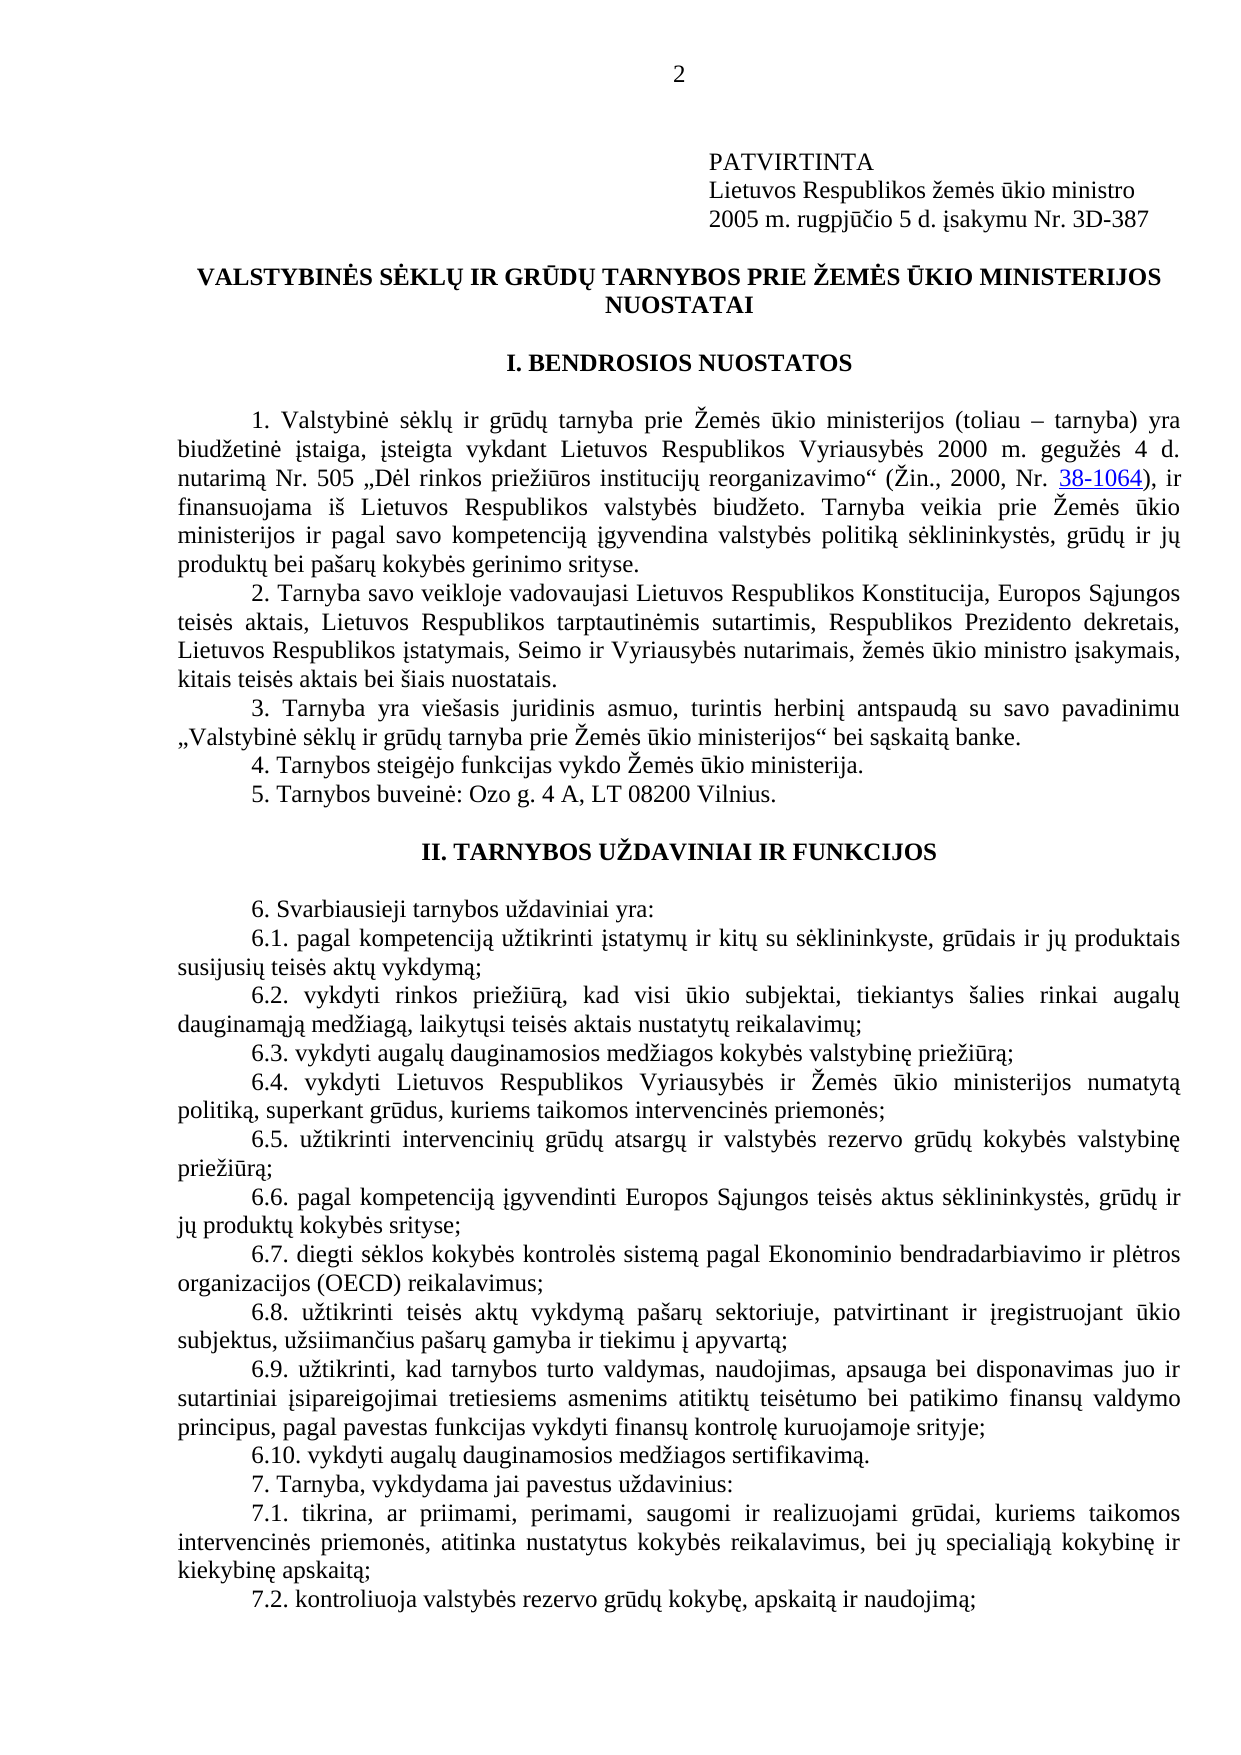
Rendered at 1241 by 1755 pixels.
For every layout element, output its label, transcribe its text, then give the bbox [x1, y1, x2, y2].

text 1. Valstybinė sėklų ir grūdų tarnyba prie Žemės ūkio ministerijos (toliau – tarnyba) yra biudžetinė įstaiga, įsteigta vykdant Lietuvos Respublikos Vyriausybės 2000 m. gegužės 4 d. nutarimą Nr. 505 „Dėl rinkos priežiūros institucijų reorganizavimo“ (Žin., 2000, Nr. 38-1064), ir finansuojama iš Lietuvos Respublikos valstybės biudžeto. Tarnyba veikia prie Žemės ūkio ministerijos ir pagal savo kompetenciją įgyvendina valstybės politiką sėklininkystės, grūdų ir jų produktų bei pašarų kokybės gerinimo srityse. [177, 406, 1181, 578]
text 5. Tarnybos buveinė: Ozo g. 4 A, LT 08200 Vilnius. [177, 779, 1181, 808]
text II. TARNYBOS UŽDAVINIAI IR FUNKCIJOS [177, 837, 1181, 866]
text 7. Tarnyba, vykdydama jai pavestus uždavinius: [177, 1469, 1181, 1498]
text 2005 m. rugpjūčio 5 d. įsakymu Nr. 3D-387 [177, 204, 1181, 233]
text 6.4. vykdyti Lietuvos Respublikos Vyriausybės ir Žemės ūkio ministerijos numatytą politiką, superkant grūdus, kuriems taikomos intervencinės priemonės; [177, 1067, 1181, 1124]
text PATVIRTINTA [177, 147, 1181, 176]
text 6.5. užtikrinti intervencinių grūdų atsargų ir valstybės rezervo grūdų kokybės valstybinę priežiūrą; [177, 1124, 1181, 1182]
text 2. Tarnyba savo veikloje vadovaujasi Lietuvos Respublikos Konstitucija, Europos Sąjungos teisės aktais, Lietuvos Respublikos tarptautinėmis sutartimis, Respublikos Prezidento dekretais, Lietuvos Respublikos įstatymais, Seimo ir Vyriausybės nutarimais, žemės ūkio ministro įsakymais, kitais teisės aktais bei šiais nuostatais. [177, 578, 1181, 693]
text I. BENDROSIOS NUOSTATOS [177, 348, 1181, 377]
text 6.10. vykdyti augalų dauginamosios medžiagos sertifikavimą. [177, 1441, 1181, 1469]
text 7.1. tikrina, ar priimami, perimami, saugomi ir realizuojami grūdai, kuriems taikomos intervencinės priemonės, atitinka nustatytus kokybės reikalavimus, bei jų specialiąją kokybinę ir kiekybinę apskaitą; [177, 1498, 1181, 1584]
text 6.3. vykdyti augalų dauginamosios medžiagos kokybės valstybinę priežiūrą; [177, 1038, 1181, 1067]
text VALSTYBINĖS SĖKLŲ IR GRŪDŲ TARNYBOS PRIE ŽEMĖS ŪKIO MINISTERIJOS NUOSTATAI [177, 262, 1181, 319]
text 6.9. užtikrinti, kad tarnybos turto valdymas, naudojimas, apsauga bei disponavimas juo ir sutartiniai įsipareigojimai tretiesiems asmenims atitiktų teisėtumo bei patikimo finansų valdymo principus, pagal pavestas funkcijas vykdyti finansų kontrolę kuruojamoje srityje; [177, 1354, 1181, 1441]
text 6.7. diegti sėklos kokybės kontrolės sistemą pagal Ekonominio bendradarbiavimo ir plėtros organizacijos (OECD) reikalavimus; [177, 1239, 1181, 1297]
text 6.8. užtikrinti teisės aktų vykdymą pašarų sektoriuje, patvirtinant ir įregistruojant ūkio subjektus, užsiimančius pašarų gamyba ir tiekimu į apyvartą; [177, 1297, 1181, 1354]
text 3. Tarnyba yra viešasis juridinis asmuo, turintis herbinį antspaudą su savo pavadinimu „Valstybinė sėklų ir grūdų tarnyba prie Žemės ūkio ministerijos“ bei sąskaitą banke. [177, 693, 1181, 751]
text 6.2. vykdyti rinkos priežiūrą, kad visi ūkio subjektai, tiekiantys šalies rinkai augalų dauginamąją medžiagą, laikytųsi teisės aktais nustatytų reikalavimų; [177, 981, 1181, 1038]
text 7.2. kontroliuoja valstybės rezervo grūdų kokybę, apskaitą ir naudojimą; [177, 1584, 1181, 1613]
text 4. Tarnybos steigėjo funkcijas vykdo Žemės ūkio ministerija. [177, 751, 1181, 779]
text Lietuvos Respublikos žemės ūkio ministro [177, 176, 1181, 204]
text 6. Svarbiausieji tarnybos uždaviniai yra: [177, 894, 1181, 923]
text 6.6. pagal kompetenciją įgyvendinti Europos Sąjungos teisės aktus sėklininkystės, grūdų ir jų produktų kokybės srityse; [177, 1182, 1181, 1239]
text 6.1. pagal kompetenciją užtikrinti įstatymų ir kitų su sėklininkyste, grūdais ir jų produktais susijusių teisės aktų vykdymą; [177, 923, 1181, 981]
